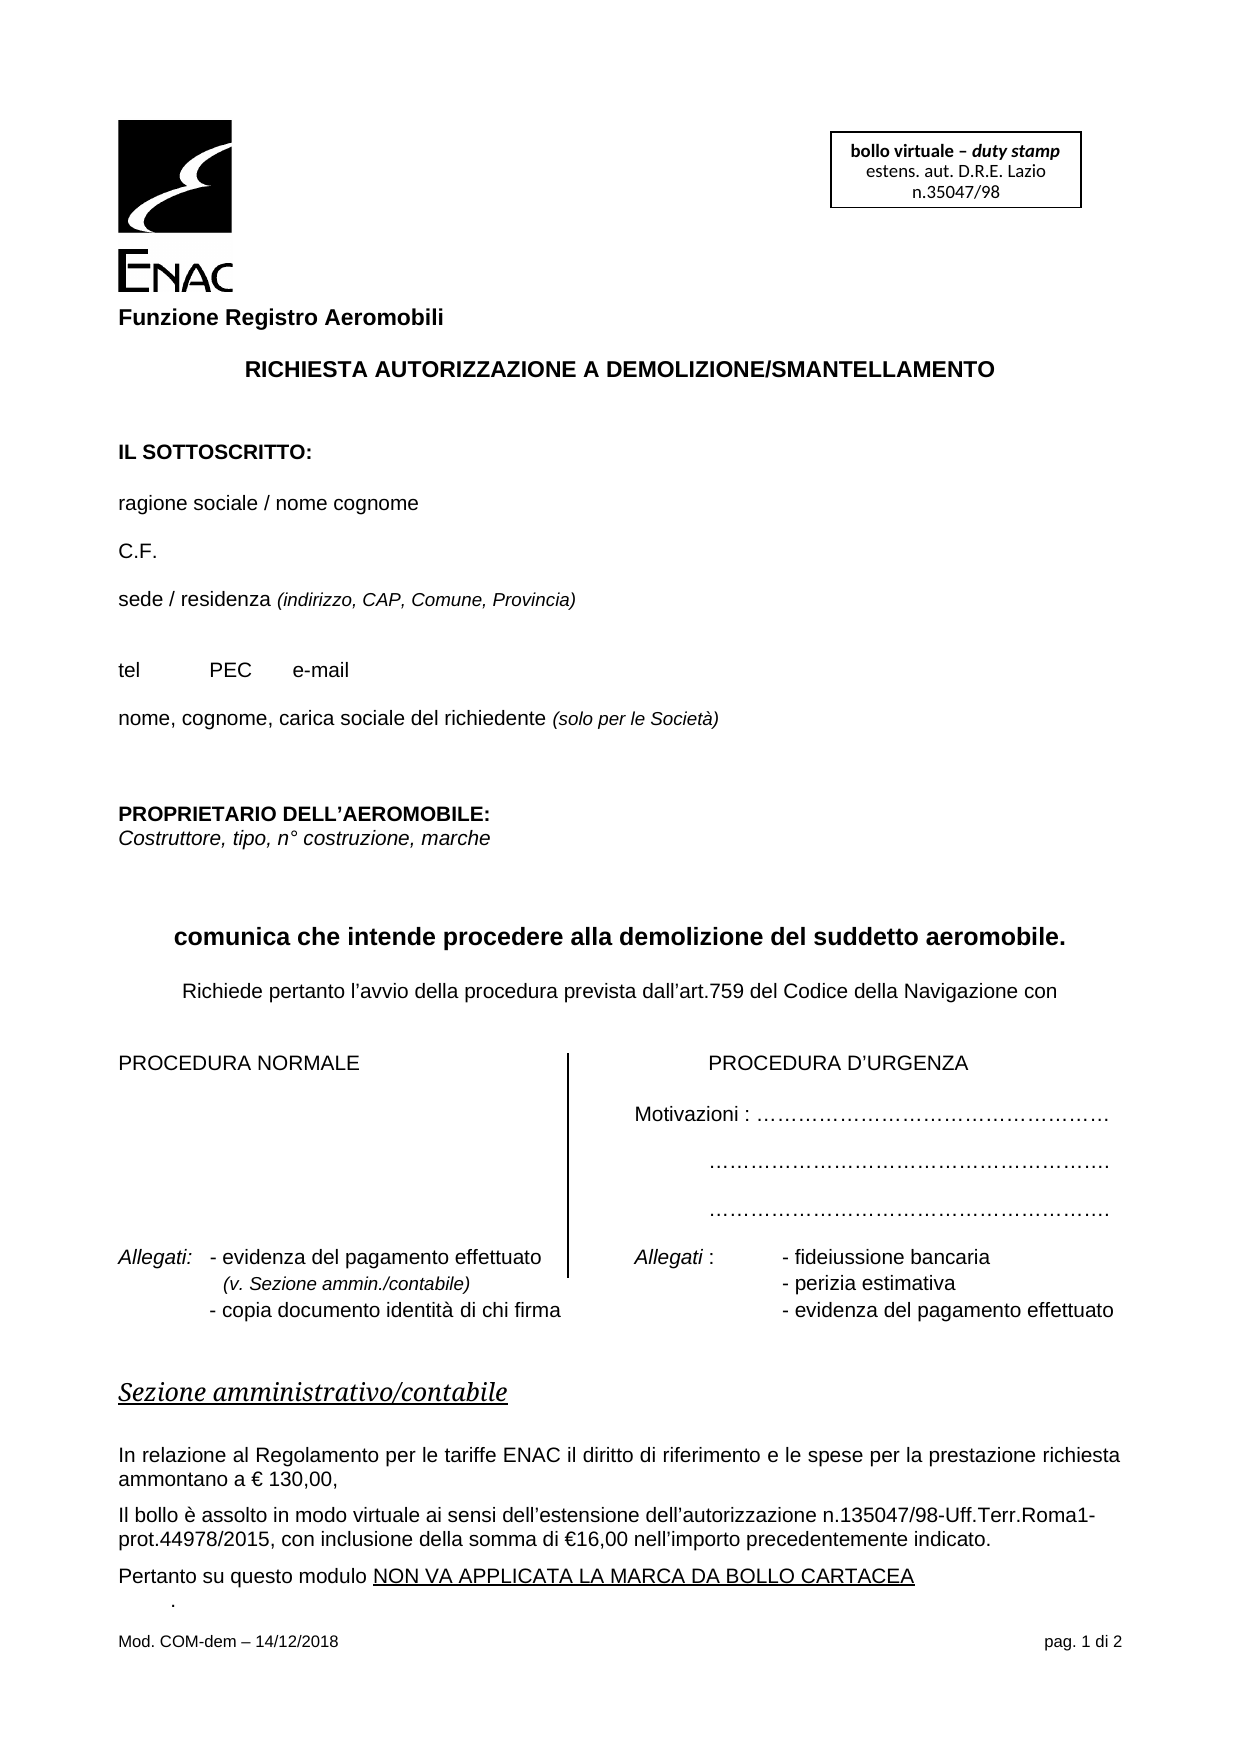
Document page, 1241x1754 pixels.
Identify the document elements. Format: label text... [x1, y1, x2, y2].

text Motivazioni : …………………………………………… [569, 1101, 1122, 1125]
text . [118, 1587, 1122, 1611]
text tel PEC e-mail [118, 658, 1122, 682]
text estens. aut. D.R.E. Lazio [847, 161, 1065, 182]
text IL SOTTOSCRITTO: [118, 440, 1122, 464]
text Funzione Registro Aeromobili [118, 304, 1122, 330]
text sede / residenza (indirizzo, CAP, Comune, Provincia) [118, 586, 1122, 610]
text Il bollo è assolto in modo virtuale ai sensi dell’estensione dell’autorizzazione n.135047/98-Uff.Terr.Roma1-prot.44978/2015, con inclusione della somma di €16,00 nell’importo precedentemente indicato. [118, 1503, 1122, 1551]
text Richiede pertanto l’avvio della procedura prevista dall’art.759 del Codice della Navigazione con [118, 979, 1122, 1003]
text C.F. [118, 538, 1122, 562]
text Costruttore, tipo, n° costruzione, marche [118, 826, 1122, 850]
text nome, cognome, carica sociale del richiedente (solo per le Società) [118, 706, 1122, 730]
text In relazione al Regolamento per le tariffe ENAC il diritto di riferimento e le spese per la prestazione richiesta ammontano a € 130,00, [118, 1443, 1122, 1491]
text comunica che intende procedere alla demolizione del suddetto aeromobile. [118, 922, 1122, 951]
text Allegati : - fideiussione bancaria [569, 1245, 1122, 1269]
text PROPRIETARIO DELL’AEROMOBILE: [118, 802, 1122, 826]
text PROCEDURA NORMALE PROCEDURA D’URGENZA [118, 1051, 1122, 1075]
text n.35047/98 [847, 182, 1065, 199]
text - copia documento identità di chi firma - evidenza del pagamento effettuato [118, 1296, 1122, 1322]
text bollo virtuale – duty stamp [847, 140, 1065, 161]
subtitle RICHIESTA AUTORIZZAZIONE A DEMOLIZIONE/SMANTELLAMENTO [118, 356, 1122, 383]
text (v. Sezione ammin./contabile) - perizia estimativa [118, 1269, 1122, 1296]
text …………………………………………………. [569, 1197, 1122, 1221]
text ragione sociale / nome cognome [118, 491, 1122, 514]
text …………………………………………………. [569, 1149, 1122, 1173]
text Allegati: - evidenza del pagamento effettuato [118, 1245, 567, 1269]
text Sezione amministrativo/contabile [118, 1374, 1122, 1409]
text Pertanto su questo modulo NON VA APPLICATA LA MARCA DA BOLLO CARTACEA [118, 1563, 1122, 1587]
